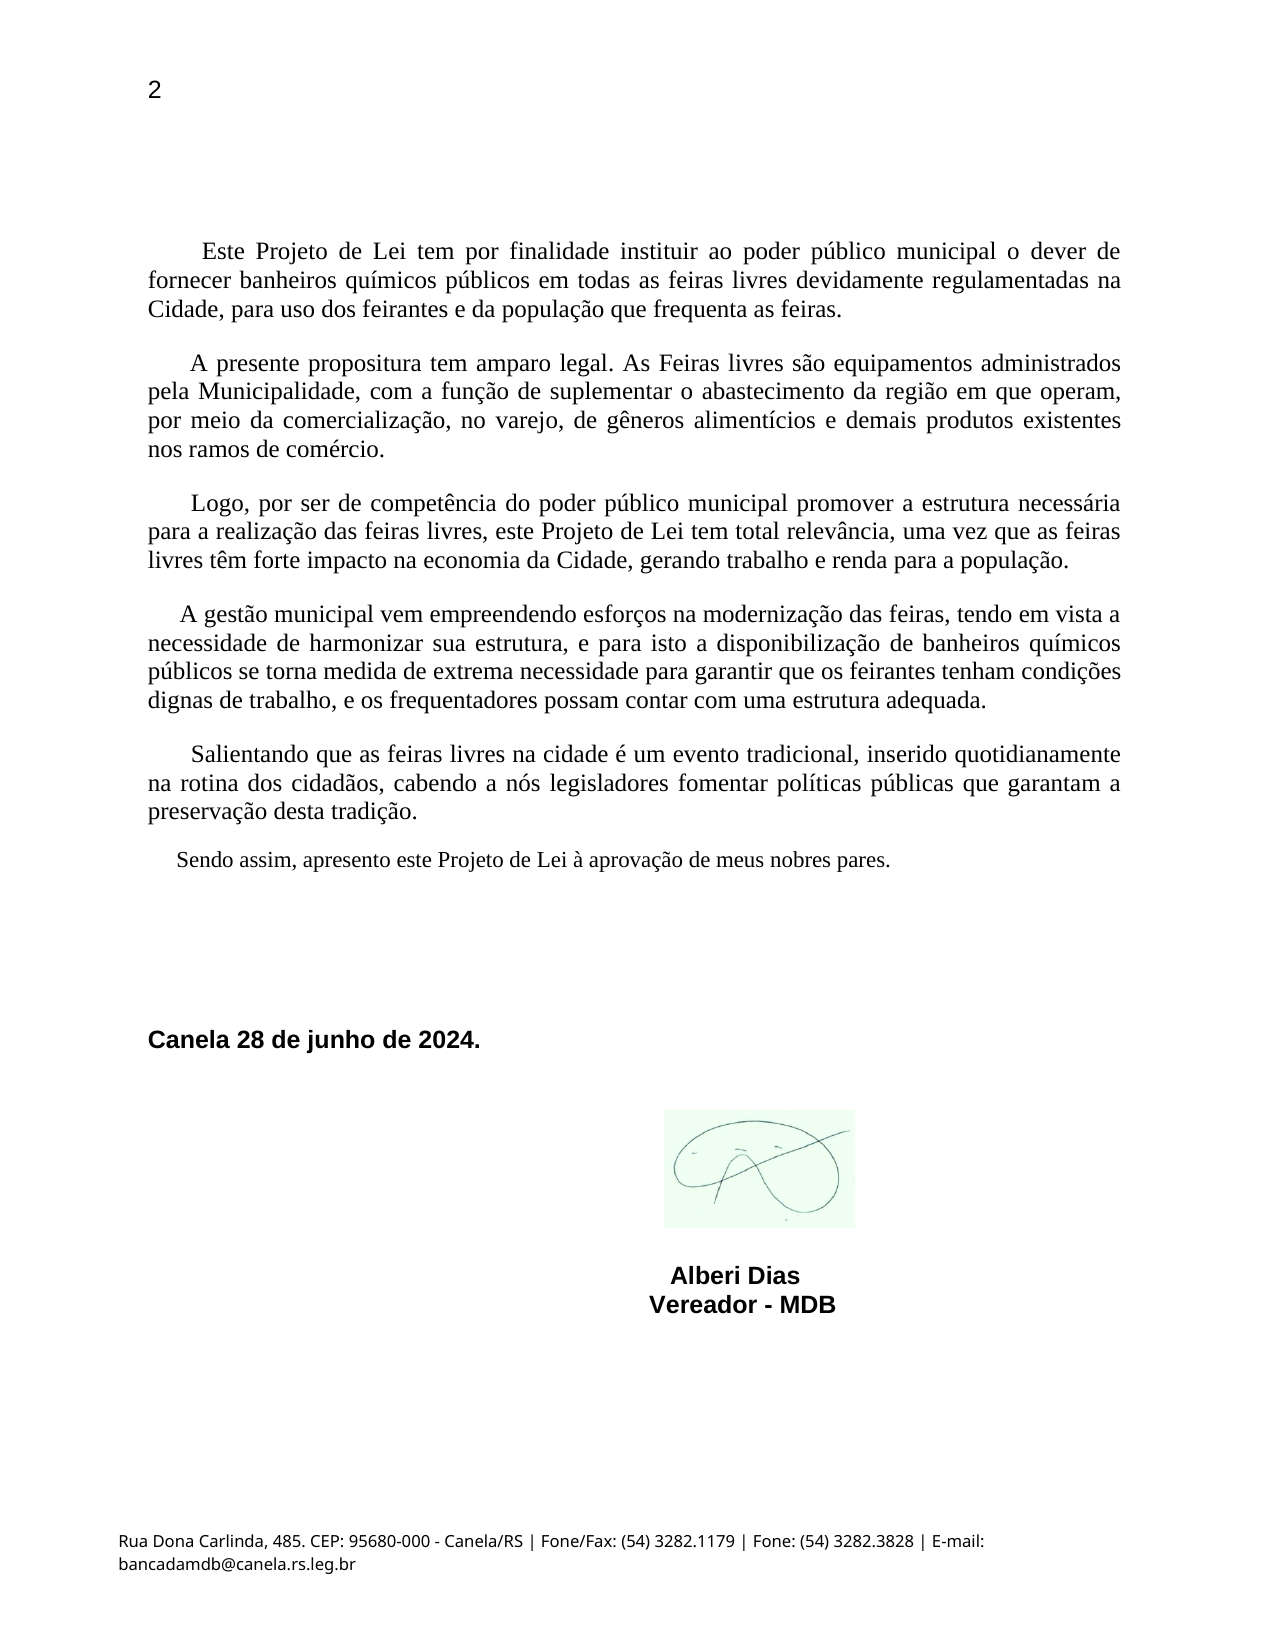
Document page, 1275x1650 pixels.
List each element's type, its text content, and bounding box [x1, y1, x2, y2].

text Este Projeto de Lei tem por finalidade instituir ao poder público municipal o dever de fornecer banheiros químicos públicos em todas as feiras livres devidamente regulamentadas na Cidade, para uso dos feirantes e da população que frequenta as feiras. [148, 236, 1122, 323]
text Salientando que as feiras livres na cidade é um evento tradicional, inserido quotidianamente na rotina dos cidadãos, cabendo a nós legisladores fomentar políticas públicas que garantam a preservação desta tradição. [148, 739, 1122, 825]
text Canela 28 de junho de 2024. [148, 1025, 1122, 1053]
text Sendo assim, apresento este Projeto de Lei à aprovação de meus nobres pares. [148, 846, 1122, 872]
picture [663, 1110, 856, 1228]
text Alberi Dias [148, 1261, 1122, 1290]
text A presente propositura tem amparo legal. As Feiras livres são equipamentos administrados pela Municipalidade, com a função de suplementar o abastecimento da região em que operam, por meio da comercialização, no varejo, de gêneros alimentícios e demais produtos existentes nos ramos de comércio. [148, 348, 1122, 463]
text A gestão municipal vem empreendendo esforços na modernização das feiras, tendo em vista a necessidade de harmonizar sua estrutura, e para isto a disponibilização de banheiros químicos públicos se torna medida de extrema necessidade para garantir que os feirantes tenham condições dignas de trabalho, e os frequentadores possam contar com uma estrutura adequada. [148, 599, 1122, 714]
text Logo, por ser de competência do poder público municipal promover a estrutura necessária para a realização das feiras livres, este Projeto de Lei tem total relevância, uma vez que as feiras livres têm forte impacto na economia da Cidade, gerando trabalho e renda para a população. [148, 488, 1122, 574]
text Vereador - MDB [148, 1290, 1122, 1319]
